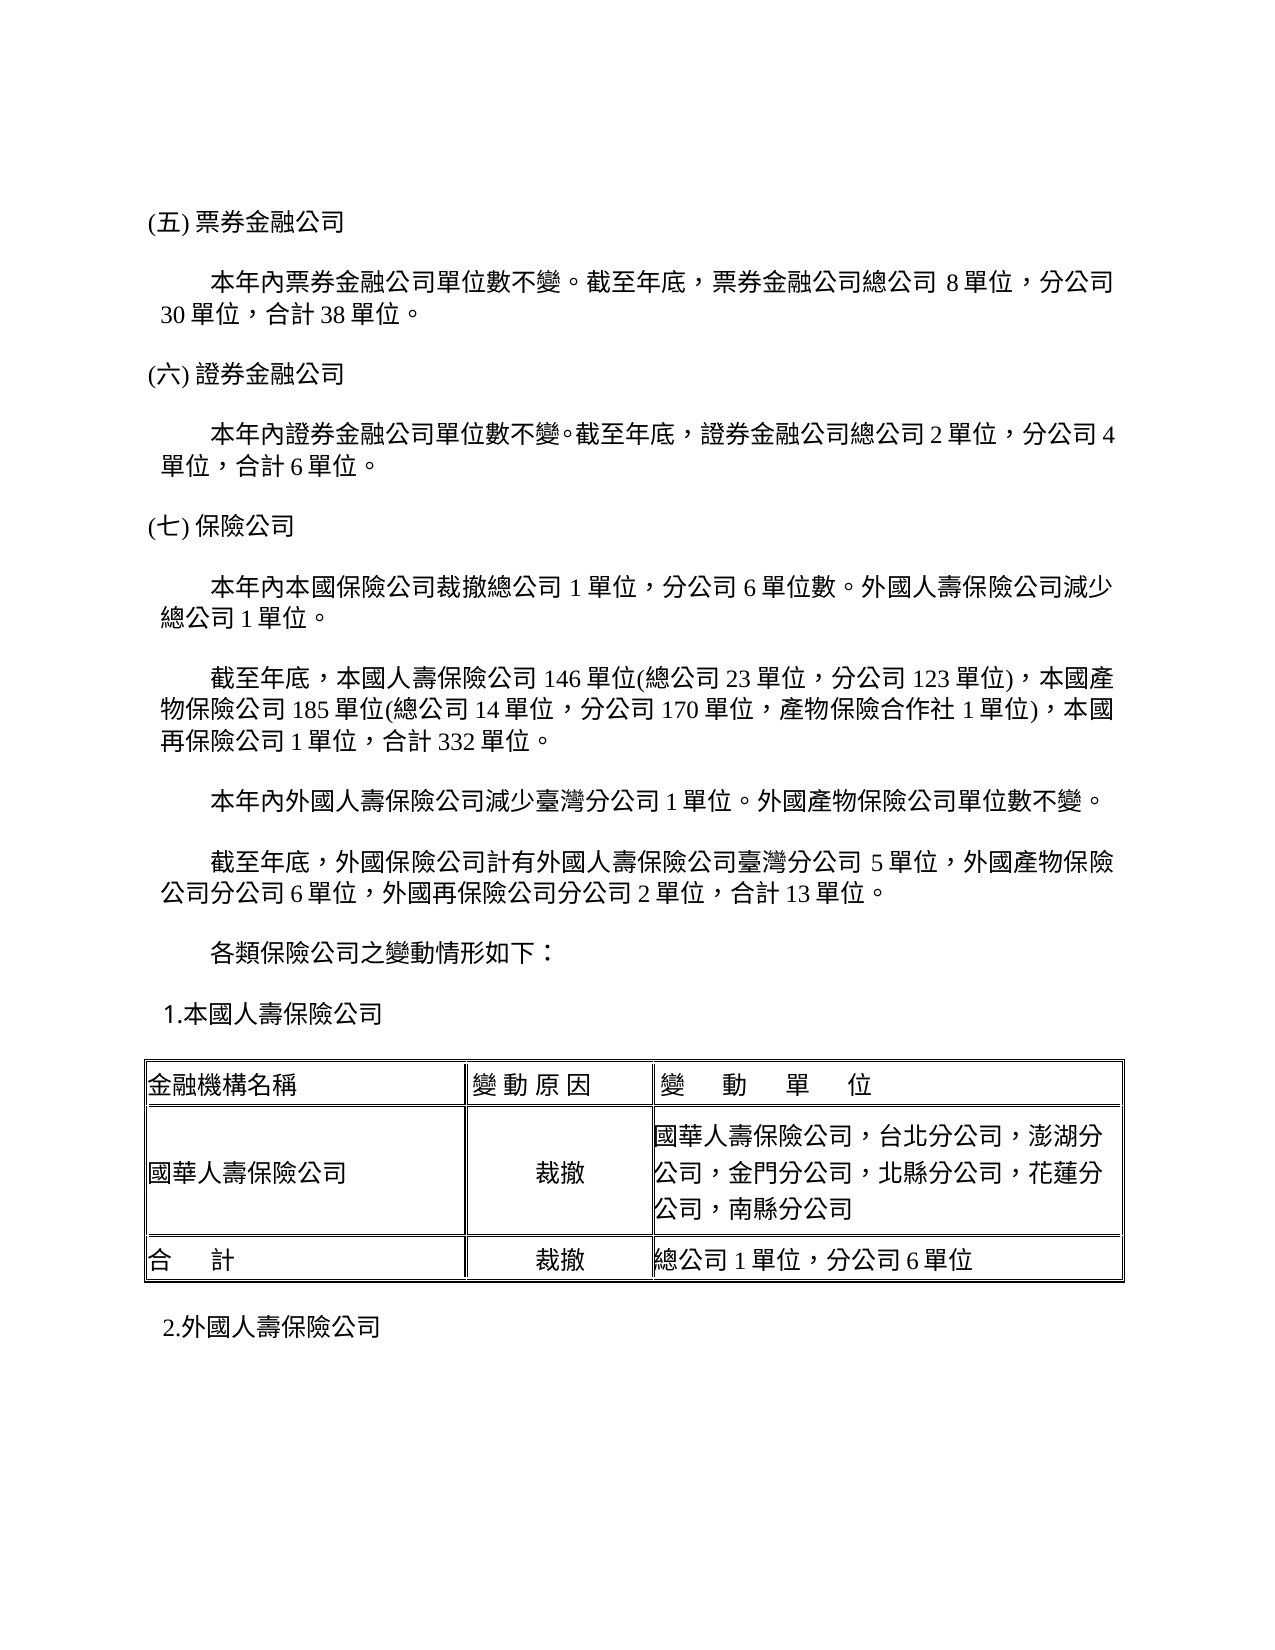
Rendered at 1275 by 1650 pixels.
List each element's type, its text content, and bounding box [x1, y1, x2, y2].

table_header 變 動 單 位 [654, 1062, 1122, 1104]
text 本年內證券金融公司單位數不變。截至年底，證券金融公司總公司2單位，分公司4單位，合計6單位。 [160, 419, 1115, 481]
table_cell 裁撤 [468, 1107, 652, 1234]
table_cell 總公司1單位，分公司6單位 [654, 1234, 1122, 1279]
text 2.外國人壽保險公司 [162, 1312, 1115, 1343]
table_header 變 動 原 因 [466, 1062, 653, 1104]
text 截至年底，外國保險公司計有外國人壽保險公司臺灣分公司5單位，外國產物保險公司分公司6單位，外國再保險公司分公司2單位，合計13單位。 [160, 846, 1115, 908]
text 截至年底，本國人壽保險公司146單位(總公司23單位，分公司123單位)，本國產物保險公司185單位(總公司14單位，分公司170單位，產物保險合作社1單位)，本國再保險公司1單位，合計332單位。 [160, 663, 1115, 756]
text (七) 保險公司 [148, 511, 1127, 542]
text 1.本國人壽保險公司 [162, 998, 1115, 1029]
text 本年內本國保險公司裁撤總公司1單位，分公司6單位數。外國人壽保險公司減少總公司1單位。 [160, 571, 1115, 633]
text (六) 證券金融公司 [148, 358, 1127, 390]
table_header 金融機構名稱 [147, 1062, 466, 1104]
text 本年內票券金融公司單位數不變。截至年底，票券金融公司總公司8單位，分公司30單位，合計38單位。 [160, 267, 1115, 329]
table_cell 合 計 [147, 1234, 466, 1279]
table_cell 國華人壽保險公司 [146, 1104, 466, 1234]
text (五) 票券金融公司 [148, 206, 1127, 238]
table_cell 國華人壽保險公司，台北分公司，澎湖分公司，金門分公司，北縣分公司，花蓮分公司，南縣分公司 [654, 1104, 1123, 1234]
table_cell 裁撤 [466, 1237, 653, 1279]
text 本年內外國人壽保險公司減少臺灣分公司1單位。外國產物保險公司單位數不變。 [160, 786, 1115, 817]
text 各類保險公司之變動情形如下： [160, 938, 1115, 969]
